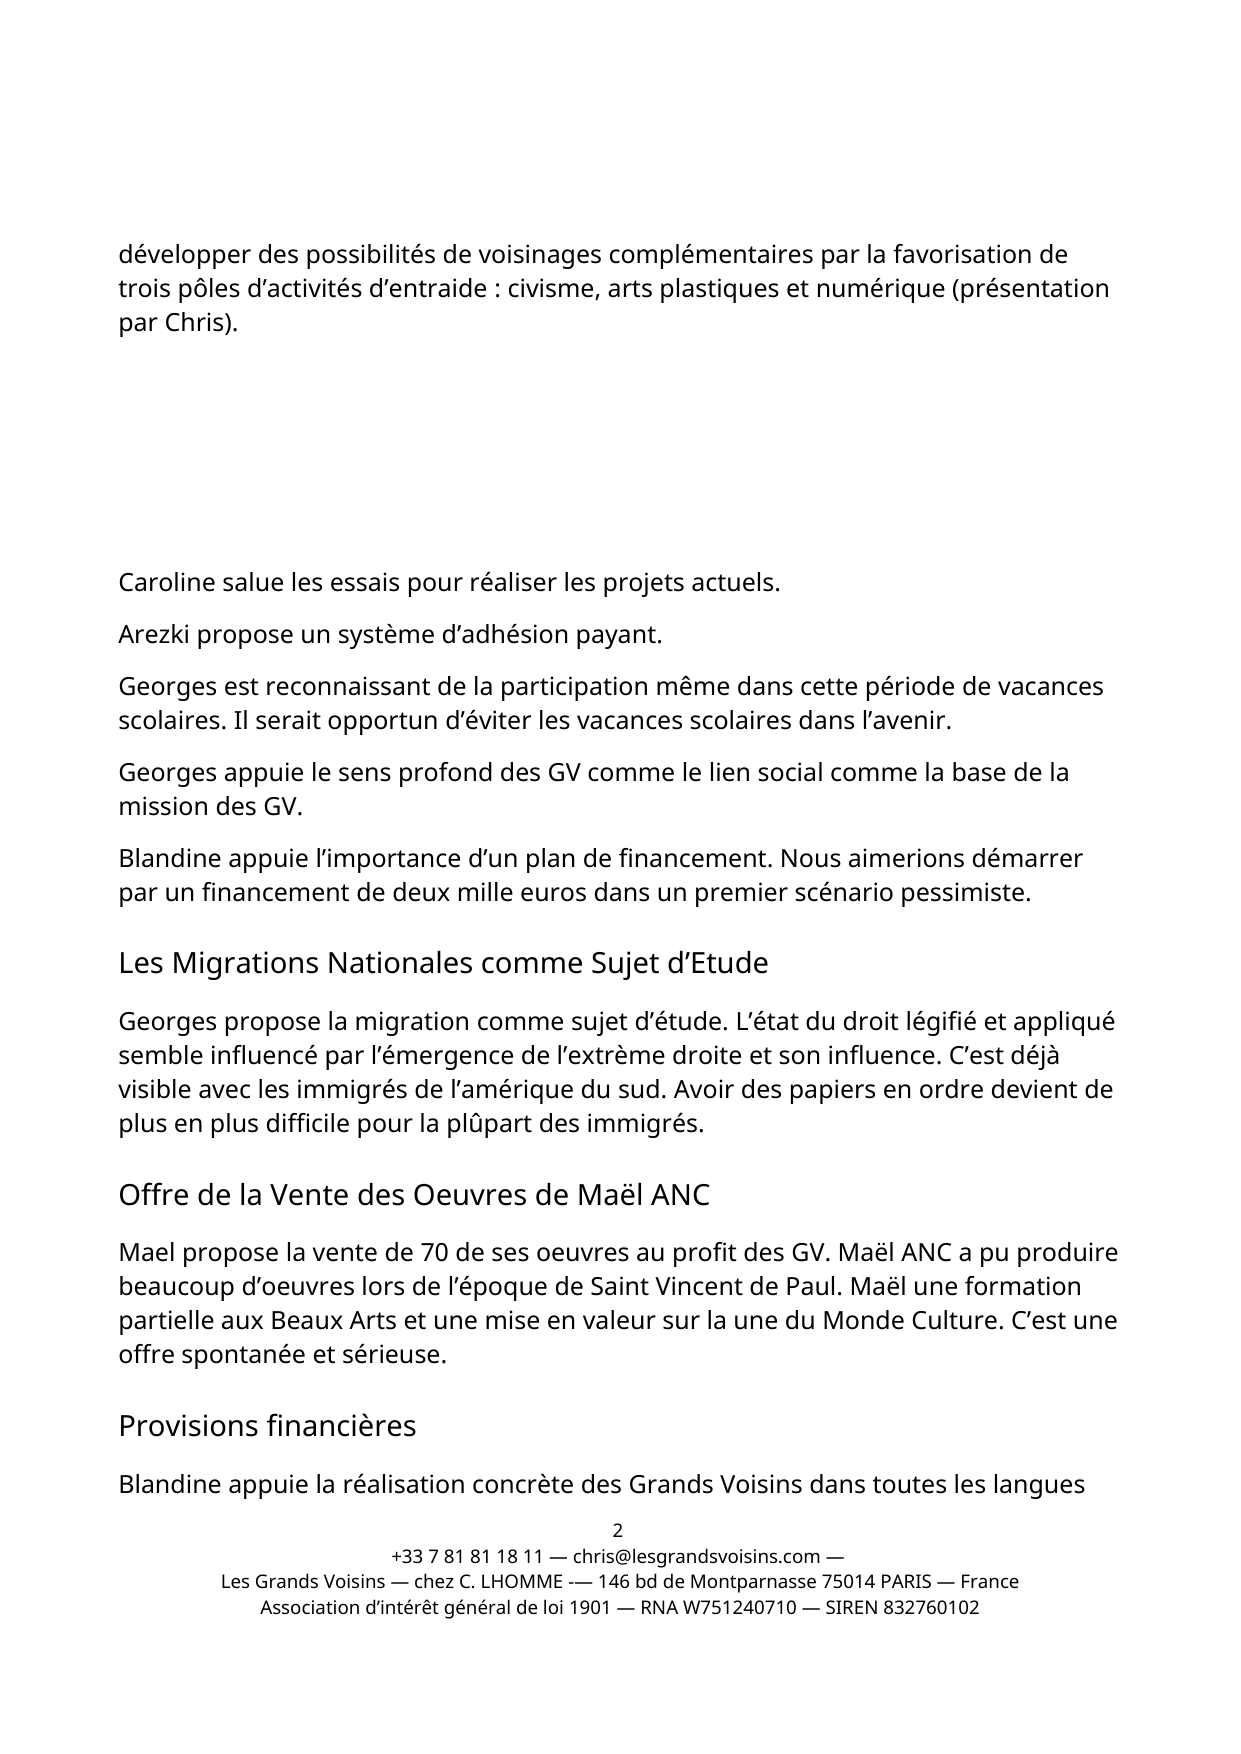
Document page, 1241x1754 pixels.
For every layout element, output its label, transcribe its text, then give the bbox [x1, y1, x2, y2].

text Provisions financières [118, 1405, 1122, 1445]
text développer des possibilités de voisinages complémentaires par la favorisation de trois pôles d’activités d’entraide : civisme, arts plastiques et numérique (présentation par Chris). [118, 236, 1122, 338]
text Georges est reconnaissant de la participation même dans cette période de vacances scolaires. Il serait opportun d’éviter les vacances scolaires dans l’avenir. [118, 668, 1122, 736]
text Georges appuie le sens profond des GV comme le lien social comme la base de la mission des GV. [118, 754, 1122, 822]
text Blandine appuie l’importance d’un plan de financement. Nous aimerions démarrer par un financement de deux mille euros dans un premier scénario pessimiste. [118, 840, 1122, 908]
text Arezki propose un système d’adhésion payant. [118, 616, 1122, 650]
text Mael propose la vente de 70 de ses oeuvres au profit des GV. Maël ANC a pu produire beaucoup d’oeuvres lors de l’époque de Saint Vincent de Paul. Maël une formation partielle aux Beaux Arts et une mise en valeur sur la une du Monde Culture. C’est une offre spontanée et sérieuse. [118, 1235, 1122, 1371]
text Offre de la Vente des Oeuvres de Maël ANC [118, 1174, 1122, 1213]
text Blandine appuie la réalisation concrète des Grands Voisins dans toutes les langues [118, 1466, 1122, 1500]
text Les Migrations Nationales comme Sujet d’Etude [118, 942, 1122, 982]
text Caroline salue les essais pour réaliser les projets actuels. [118, 564, 1122, 598]
text Georges propose la migration comme sujet d’étude. L’état du droit légifié et appliqué semble influencé par l’émergence de l’extrème droite et son influence. C’est déjà visible avec les immigrés de l’amérique du sud. Avoir des papiers en ordre devient de plus en plus difficile pour la plûpart des immigrés. [118, 1003, 1122, 1140]
